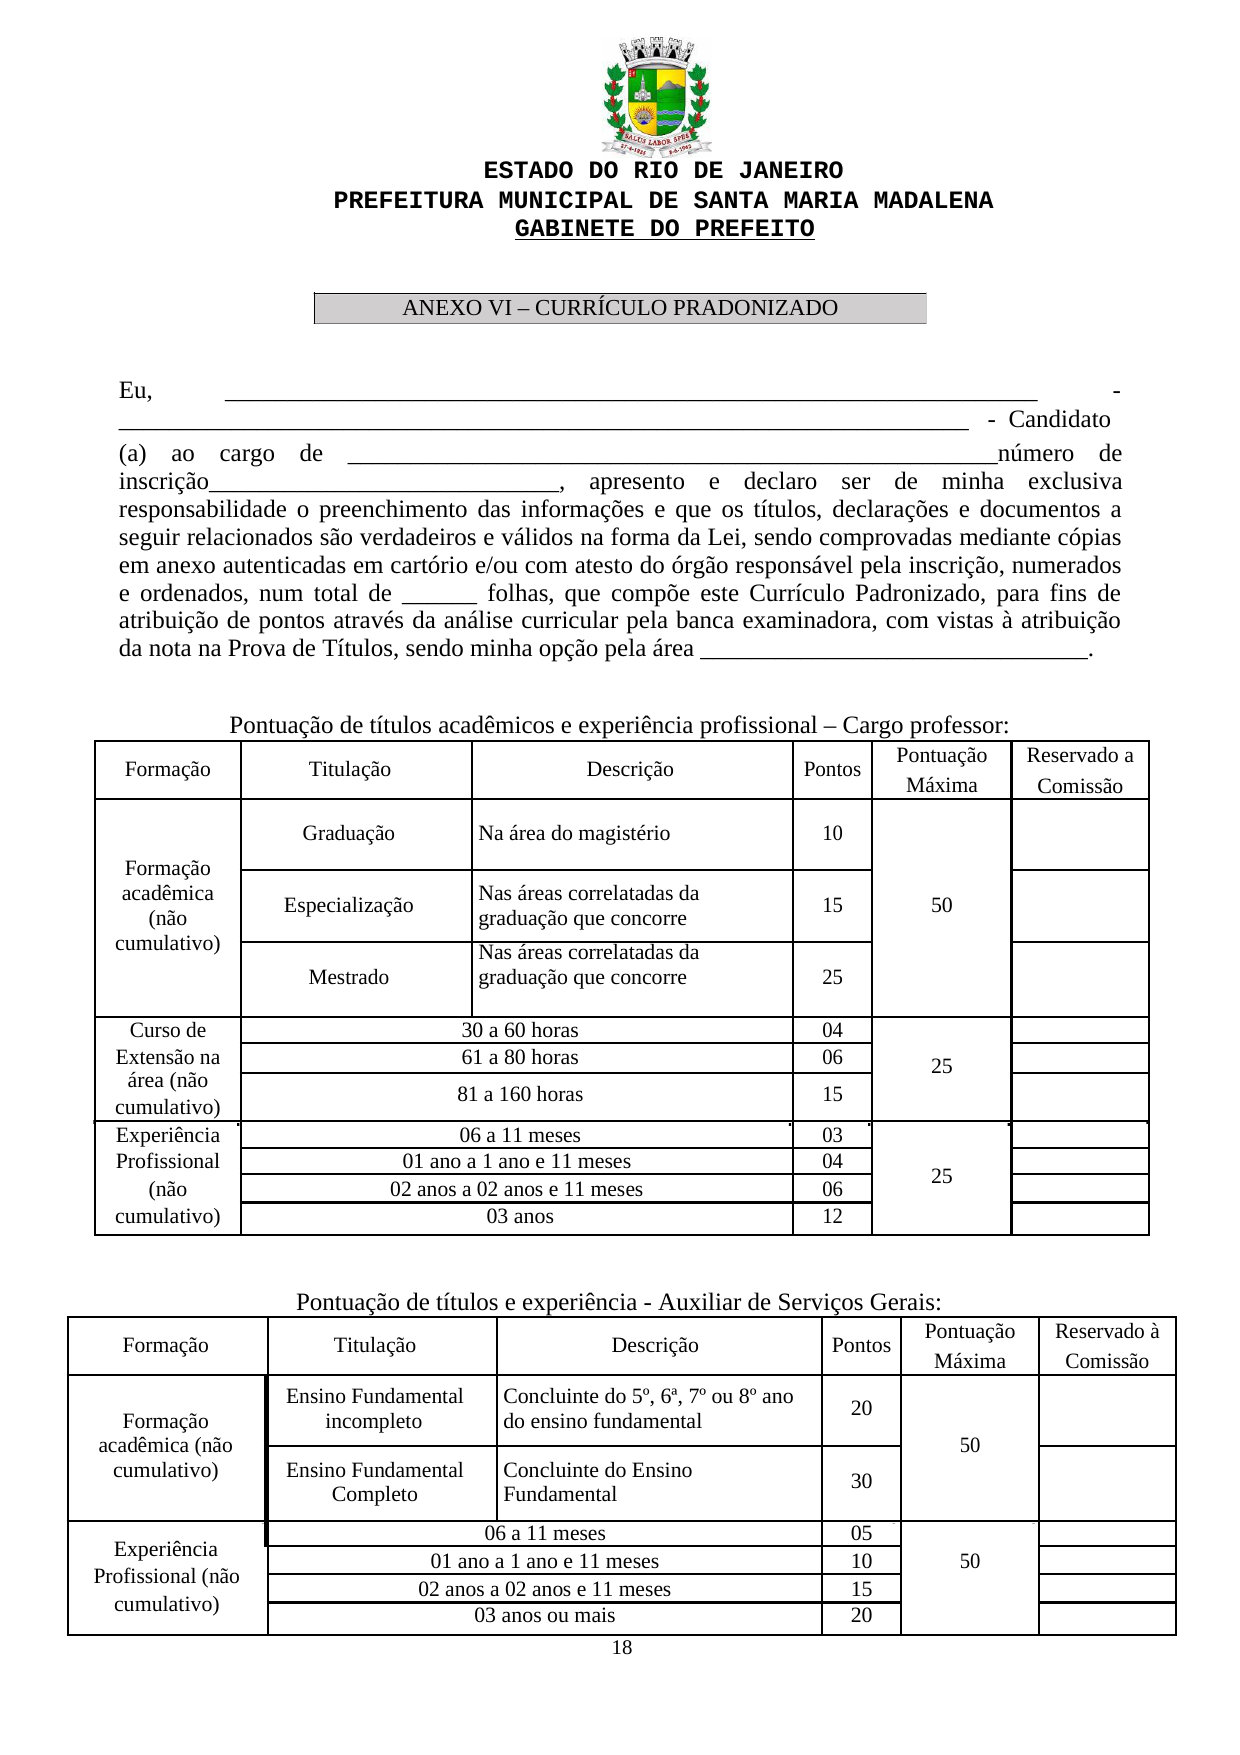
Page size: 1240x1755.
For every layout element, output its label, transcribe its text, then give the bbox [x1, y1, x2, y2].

table_cell [434, 955, 471, 964]
table_cell 15 [794, 880, 871, 918]
table_cell Máxima [902, 1343, 1038, 1373]
table_cell 04 [794, 1149, 871, 1173]
table_header Formação [96, 742, 240, 781]
table_cell 15 [823, 1575, 900, 1601]
table_cell 15 [794, 1074, 871, 1107]
table_cell 02 anos a 02 anos e 11 meses [269, 1575, 821, 1601]
table_cell [902, 1494, 1038, 1506]
table_cell Experiência [69, 1522, 263, 1561]
table_cell [434, 871, 471, 880]
table_cell Profissional [96, 1147, 240, 1173]
table_cell 25 [873, 1042, 1010, 1078]
table_cell 10 [823, 1547, 900, 1573]
table_cell [69, 1494, 263, 1506]
table_cell [242, 989, 434, 1016]
table_cell Nas áreas correlatadas da [473, 871, 792, 905]
table_cell 20 [823, 1604, 900, 1627]
table_cell [69, 1482, 263, 1494]
table_cell [902, 1601, 1038, 1616]
table_cell [434, 781, 471, 798]
table_cell [1013, 1092, 1148, 1107]
table_cell [473, 781, 792, 798]
table_cell [434, 930, 471, 941]
text (a) ao cargo de ____________________________________________________número de inscrição____________________________, apresento e declaro ser de minha exclusiva responsabilidade o preenchimento das informações e que os títulos, declarações e documentos a seguir relacionados são verdadeiros e válidos na forma da Lei, sendo comprovadas mediante cópias em anexo autenticadas em cartório e/ou com atesto do órgão responsável pela inscrição, numerados e ordenados, num total de ______ folhas, que compõe este Currículo Padronizado, para fins de atribuição de pontos através da análise curricular pela banca examinadora, com vistas à atribuição da nota na Prova de Títulos, sendo minha opção pela área _______________________________. [119, 439, 1123, 662]
text ESTADO DO RIO DE JANEIRO [483, 158, 1175, 186]
table_cell [902, 1627, 1038, 1634]
text ____________________________________________________________________ - Candidato [119, 404, 1175, 433]
table_cell Formação [69, 1408, 263, 1433]
table_cell [434, 989, 471, 1016]
table_cell [822, 1636, 901, 1659]
table_cell (não [96, 905, 240, 930]
text Eu, _________________________________________________________________ - [119, 375, 1175, 404]
table_cell [823, 1494, 900, 1506]
table_cell [96, 1228, 240, 1233]
table_cell [1040, 1433, 1175, 1445]
table_cell 50 [873, 880, 1010, 918]
table_cell [873, 930, 1010, 941]
table_cell [434, 964, 471, 989]
table_cell 01 ano a 1 ano e 11 meses [242, 1149, 792, 1173]
table_cell [1040, 1627, 1175, 1634]
table_cell [498, 1433, 821, 1445]
table_cell [873, 941, 1010, 955]
table_cell 03 anos ou mais [269, 1604, 821, 1627]
table_cell [96, 781, 240, 798]
table_cell [474, 1420, 496, 1433]
table_cell [474, 1627, 821, 1634]
table_cell [434, 943, 471, 955]
table_cell [873, 1228, 1010, 1233]
table_cell 03 [794, 1122, 871, 1147]
table_cell 18 [474, 1636, 822, 1659]
table_cell [1013, 918, 1148, 930]
table_cell [474, 1457, 496, 1482]
table_cell [902, 1506, 1038, 1520]
table_cell [472, 1228, 792, 1233]
table_cell [474, 1357, 496, 1373]
text ANEXO VI – CURRÍCULO PRADONIZADO [927, 294, 1175, 321]
table_cell [902, 1457, 1038, 1482]
table_cell [474, 1376, 496, 1408]
table_cell do ensino fundamental [498, 1408, 821, 1433]
table_cell [901, 1636, 1038, 1659]
table_cell [873, 1122, 1010, 1147]
table_cell [242, 918, 434, 930]
table_cell 61 a 80 horas [434, 1044, 792, 1069]
table_cell [823, 1433, 900, 1445]
table_header Pontos [823, 1318, 900, 1357]
table_cell [242, 845, 434, 868]
table_cell [873, 1201, 1010, 1228]
table_cell [873, 869, 1010, 880]
table_cell [1040, 1420, 1175, 1433]
table_cell [823, 1357, 900, 1373]
table_cell acadêmica [96, 880, 240, 905]
table_cell [873, 800, 1010, 845]
table_cell [242, 1079, 434, 1092]
table_cell cumulativo) [69, 1457, 263, 1482]
table_cell [1040, 1547, 1175, 1561]
table_cell [873, 1079, 1010, 1092]
table_cell [269, 1433, 474, 1445]
table_cell [1040, 1506, 1175, 1520]
table_cell 06 a 11 meses [434, 1122, 792, 1147]
table_cell [902, 1376, 1038, 1408]
table_cell 25 [794, 964, 871, 989]
table_cell [794, 930, 871, 941]
table_cell [269, 1627, 474, 1634]
table_cell 25 [873, 1147, 1010, 1188]
table_cell [1013, 930, 1148, 941]
table_cell [1013, 1228, 1148, 1233]
table_cell [1013, 955, 1148, 964]
table_header Reservado à [1040, 1318, 1175, 1343]
table_header [474, 1318, 496, 1343]
table_cell [1040, 1604, 1175, 1616]
table_cell [873, 1189, 1010, 1201]
text PREFEITURA MUNICIPAL DE SANTA MARIA MADALENA [333, 186, 1175, 214]
table_cell [96, 964, 240, 989]
table_header Pontos [794, 742, 871, 781]
table_cell 05 [823, 1522, 900, 1545]
table_cell [1013, 1204, 1148, 1228]
table_cell [96, 989, 240, 1016]
table_cell 06 a 11 meses [474, 1522, 821, 1545]
table_cell Graduação [242, 800, 434, 845]
table_header Pontuação [902, 1318, 1038, 1343]
table_cell [902, 1482, 1038, 1494]
table_cell [1013, 1122, 1148, 1147]
table_cell [1013, 800, 1148, 845]
table_cell graduação que concorre [473, 905, 792, 930]
table_cell acadêmica (não [69, 1433, 263, 1457]
table_cell [434, 768, 471, 781]
table_cell 03 anos [472, 1204, 792, 1228]
text Pontuação de títulos e experiência - Auxiliar de Serviços Gerais: [296, 1287, 1175, 1316]
table_cell [473, 930, 792, 941]
table_cell [242, 1204, 434, 1228]
table_cell [269, 1506, 474, 1520]
table_cell Comissão [1040, 1343, 1175, 1373]
table_cell [902, 1408, 1038, 1420]
table_cell [474, 1482, 496, 1494]
table_cell 01 ano a 1 ano e 11 meses [269, 1547, 821, 1573]
table_cell [823, 1506, 900, 1520]
table_cell [1040, 1575, 1175, 1588]
table_cell [474, 1343, 496, 1357]
table_cell [794, 955, 871, 964]
table_cell [1013, 1018, 1148, 1042]
table_header [434, 742, 471, 767]
table_cell 30 a 60 horas [434, 1018, 792, 1042]
table_cell [1013, 964, 1148, 989]
table_cell 10 [794, 800, 871, 845]
table_cell 12 [794, 1204, 871, 1228]
table_cell área (não [96, 1069, 240, 1092]
table_cell [1013, 1175, 1148, 1188]
table_cell [873, 1107, 1010, 1120]
table_cell [1040, 1376, 1175, 1408]
table_cell cumulativo) [96, 1092, 240, 1120]
table_cell [498, 1357, 821, 1373]
table_cell 50 [902, 1433, 1038, 1457]
table_header Titulação [269, 1318, 474, 1357]
table_cell [823, 1627, 900, 1634]
table_cell [69, 1376, 263, 1408]
table_cell 81 a 160 horas [434, 1074, 792, 1107]
table_header Titulação [242, 742, 434, 781]
table_cell 02 anos a 02 anos e 11 meses [242, 1175, 792, 1201]
table_cell Máxima [873, 768, 1010, 798]
table_cell Curso de [96, 1018, 240, 1042]
table_cell [1013, 989, 1148, 1016]
table_cell 20 [823, 1376, 900, 1420]
table_cell [873, 964, 1010, 989]
table_cell [1040, 1482, 1175, 1494]
table_cell [794, 943, 871, 955]
table_cell [269, 1522, 474, 1545]
table_cell Fundamental [498, 1482, 821, 1506]
table_cell [1040, 1589, 1175, 1601]
table_cell [1013, 905, 1148, 918]
table_cell [96, 955, 240, 964]
table_cell [264, 1636, 268, 1659]
table_cell [69, 1616, 263, 1627]
table_cell [242, 930, 434, 941]
table_cell Extensão na [96, 1042, 240, 1069]
table_cell [242, 781, 434, 798]
table_header Reservado a [1013, 742, 1148, 767]
table_cell [1040, 1494, 1175, 1506]
table_cell [269, 1357, 474, 1373]
table_cell Na área do magistério [473, 800, 792, 845]
table_cell [794, 1107, 871, 1120]
table_cell [794, 918, 871, 930]
table_cell [474, 1494, 496, 1506]
table_cell [1013, 871, 1148, 880]
table_cell [1040, 1408, 1175, 1420]
table_header Formação [69, 1318, 267, 1357]
table_cell [794, 845, 871, 868]
table_cell [268, 1636, 474, 1659]
table_cell [1040, 1616, 1175, 1627]
table_cell [902, 1589, 1038, 1601]
table_cell [68, 1636, 263, 1659]
table_cell [1013, 1044, 1148, 1069]
table_cell [873, 918, 1010, 930]
table_header Descrição [498, 1318, 821, 1357]
table_cell [1013, 1189, 1148, 1201]
table_cell [242, 1074, 434, 1078]
table_cell Mestrado [242, 964, 434, 989]
table_cell [474, 1447, 496, 1457]
table_cell [902, 1522, 1038, 1545]
table_cell [473, 989, 792, 1016]
table_cell 30 [823, 1457, 900, 1494]
table_cell Completo [269, 1482, 474, 1506]
table_cell [498, 1506, 821, 1520]
table_cell 04 [794, 1018, 871, 1042]
table_cell [434, 918, 471, 930]
table_cell [69, 1357, 263, 1373]
table_cell [873, 845, 1010, 868]
table_cell (não [96, 1173, 240, 1201]
table_cell [823, 1420, 900, 1433]
table_cell Comissão [1013, 768, 1148, 798]
table_cell incompleto [269, 1408, 474, 1433]
table_cell [434, 1204, 472, 1228]
table_cell [474, 1408, 496, 1420]
table_cell [794, 989, 871, 1016]
table_cell [1040, 1457, 1175, 1482]
table_cell [1013, 1079, 1148, 1092]
table_cell [823, 1447, 900, 1457]
table_cell [472, 1107, 792, 1120]
table_cell cumulativo) [96, 1201, 240, 1228]
table_cell Experiência [96, 1122, 240, 1147]
table_cell graduação que concorre [473, 964, 792, 989]
table_cell [242, 1092, 434, 1107]
text GABINETE DO PREFEITO [514, 214, 1175, 242]
table_cell [69, 1506, 263, 1520]
table_cell [434, 880, 471, 905]
table_cell [873, 1018, 1010, 1042]
table_header Descrição [473, 742, 792, 781]
table_cell [96, 800, 240, 845]
table_cell [242, 1228, 434, 1233]
table_cell [473, 845, 792, 868]
table_header Pontuação [873, 742, 1010, 767]
table_cell [794, 781, 871, 798]
table_cell [1040, 1561, 1175, 1573]
table_cell [873, 955, 1010, 964]
table_cell [242, 871, 434, 880]
table_cell [242, 955, 434, 964]
table_cell [873, 989, 1010, 1016]
table_cell [794, 1228, 871, 1233]
table_cell [434, 845, 471, 868]
table_cell 06 [794, 1044, 871, 1069]
table_cell [1039, 1636, 1176, 1659]
table_cell Profissional (não [69, 1561, 267, 1588]
table_cell 50 [902, 1545, 1038, 1573]
table_cell Especialização [242, 880, 434, 918]
table_cell Concluinte do 5º, 6ª, 7º ou 8º ano [498, 1376, 821, 1408]
table_cell Ensino Fundamental [269, 1447, 474, 1482]
table_cell [794, 871, 871, 880]
table_cell [1040, 1447, 1175, 1457]
table_cell [434, 1107, 472, 1120]
table_cell [242, 1107, 434, 1120]
table_cell cumulativo) [96, 930, 240, 955]
table_cell [474, 1433, 496, 1445]
table_cell [474, 1506, 496, 1520]
table_cell cumulativo) [69, 1589, 267, 1616]
text Pontuação de títulos acadêmicos e experiência profissional – Cargo professor: [229, 711, 1175, 739]
table_cell Concluinte do Ensino [498, 1447, 821, 1482]
table_cell [1013, 845, 1148, 868]
table_cell [1013, 1149, 1148, 1173]
table_cell [242, 943, 434, 955]
table_cell [902, 1420, 1038, 1433]
table_cell [1013, 880, 1148, 905]
table_cell [434, 800, 471, 845]
table_cell [242, 1122, 434, 1147]
table_cell [1040, 1522, 1175, 1545]
table_cell [242, 1018, 434, 1042]
table_cell [902, 1616, 1038, 1627]
table_cell Nas áreas correlatadas da [473, 943, 792, 964]
table_cell Ensino Fundamental [269, 1376, 474, 1408]
table_cell [873, 1092, 1010, 1107]
table_cell [1013, 1074, 1148, 1078]
table_cell [1013, 1107, 1148, 1120]
table_cell [1013, 943, 1148, 955]
table_cell [434, 1228, 472, 1233]
table_cell 06 [794, 1175, 871, 1201]
table_cell [242, 1044, 434, 1069]
table_cell [902, 1573, 1038, 1588]
table_cell Formação [96, 845, 240, 880]
table_cell [69, 1627, 263, 1634]
table_cell [434, 905, 471, 918]
